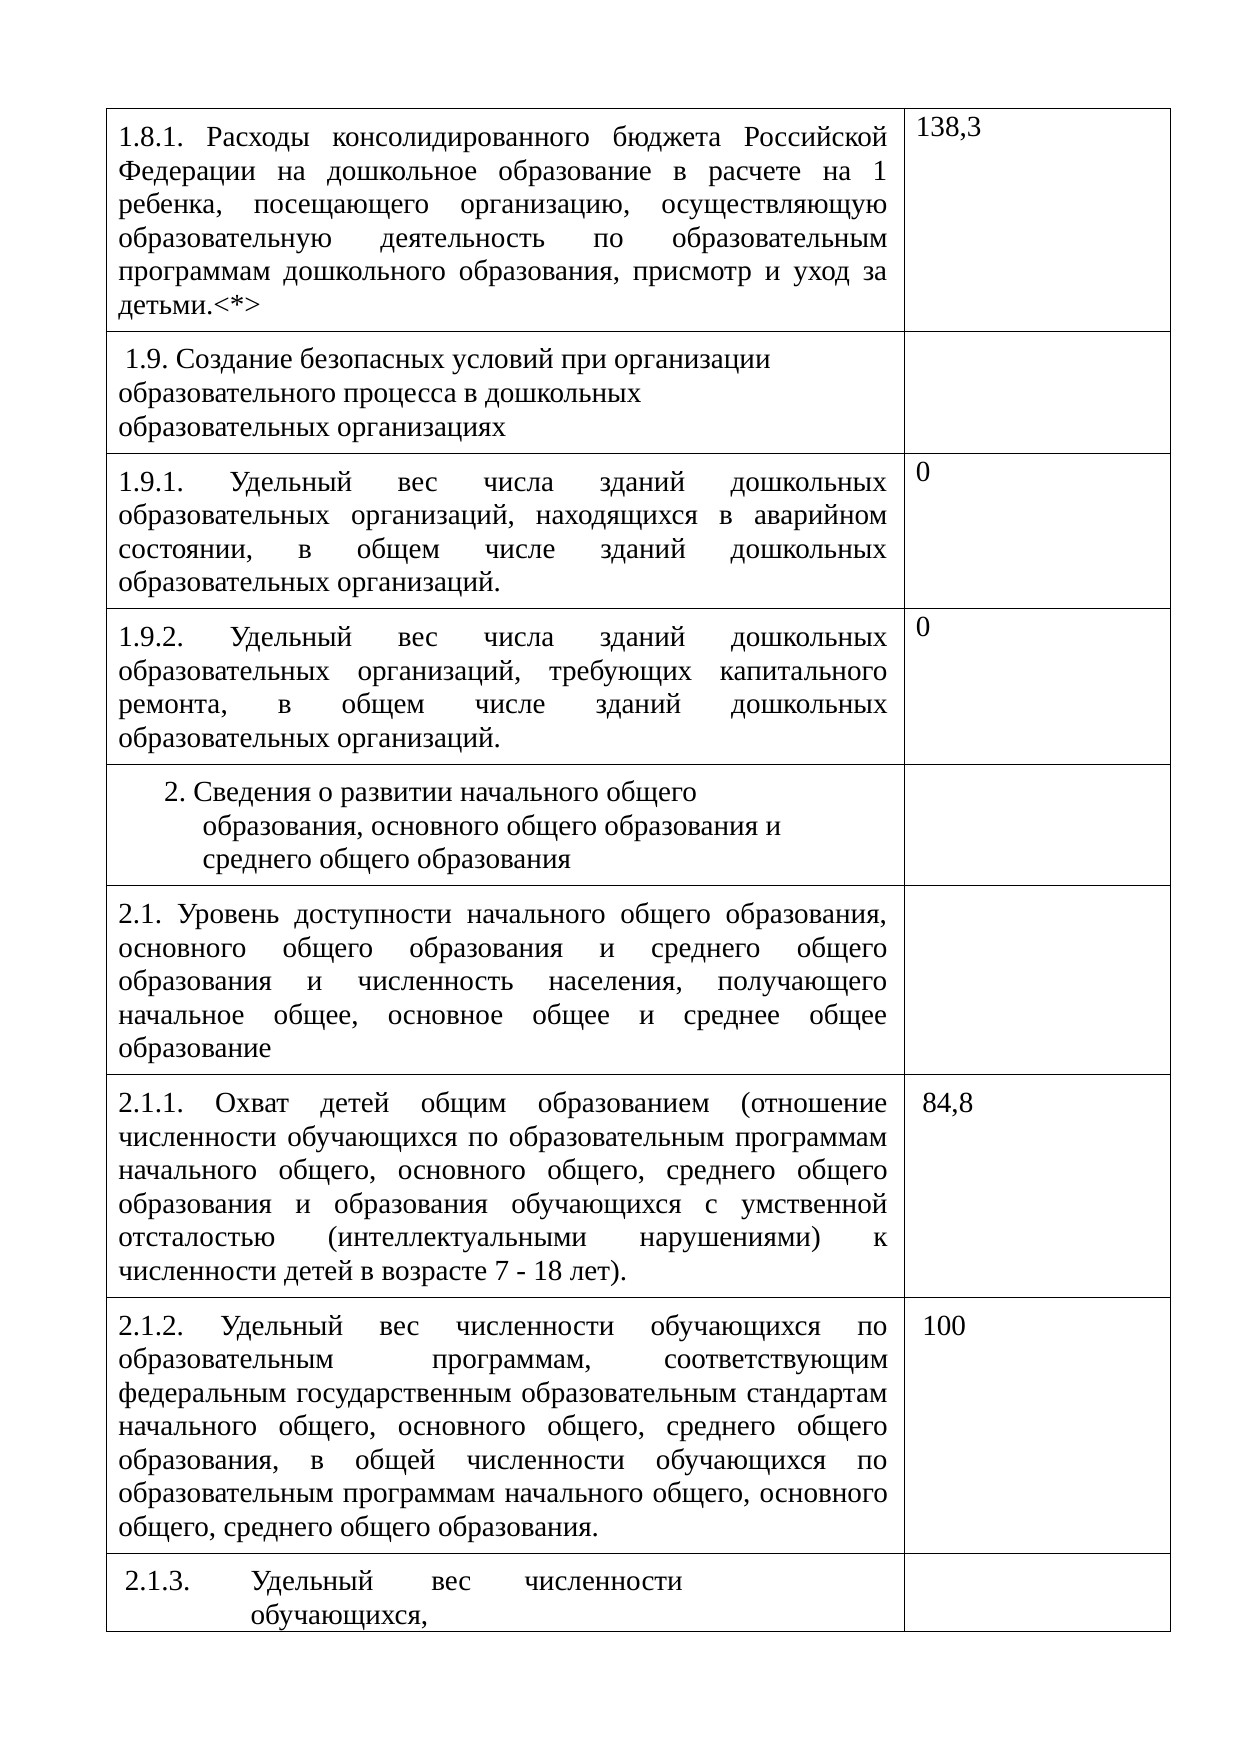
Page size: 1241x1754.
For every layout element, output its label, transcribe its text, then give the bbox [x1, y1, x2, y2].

table_cell 2. Сведения о развитии начального общего образования, основного общего образования и среднего общего образования [107, 765, 904, 885]
table_cell 138,3 [905, 109, 1170, 331]
table_cell [905, 332, 1170, 453]
table_cell 2.1. Уровень доступности начального общего образования, основного общего образования и среднего общего образования и численность населения, получающего начальное общее, основное общее и среднее общее образование [107, 886, 904, 1074]
table_cell 1.9. Создание безопасных условий при организации образовательного процесса в дошкольных образовательных организациях [107, 332, 904, 453]
table_cell 2.1.3. Удельный вес численности обучающихся, [107, 1554, 904, 1631]
table_cell 1.9.2. Удельный вес числа зданий дошкольных образовательных организаций, требующих капитального ремонта, в общем числе зданий дошкольных образовательных организаций. [107, 609, 904, 763]
table_cell [905, 1554, 1170, 1631]
table_cell 84,8 [905, 1075, 1170, 1297]
table_cell [905, 765, 1170, 885]
table_cell 2.1.2. Удельный вес численности обучающихся по образовательным программам, соответствующим федеральным государственным образовательным стандартам начального общего, основного общего, среднего общего образования, в общей численности обучающихся по образовательным программам начального общего, основного общего, среднего общего образования. [107, 1298, 904, 1553]
table_cell [905, 886, 1170, 1074]
table_cell 2.1.1. Охват детей общим образованием (отношение численности обучающихся по образовательным программам начального общего, основного общего, среднего общего образования и образования обучающихся с умственной отсталостью (интеллектуальными нарушениями) к численности детей в возрасте 7 - 18 лет). [107, 1075, 904, 1297]
table_cell 1.9.1. Удельный вес числа зданий дошкольных образовательных организаций, находящихся в аварийном состоянии, в общем числе зданий дошкольных образовательных организаций. [107, 454, 904, 608]
table_cell 0 [905, 609, 1170, 763]
table_cell 1.8.1. Расходы консолидированного бюджета Российской Федерации на дошкольное образование в расчете на 1 ребенка, посещающего организацию, осуществляющую образовательную деятельность по образовательным программам дошкольного образования, присмотр и уход за детьми.<*> [107, 109, 904, 331]
table_cell 0 [905, 454, 1170, 608]
table_cell 100 [905, 1298, 1170, 1553]
